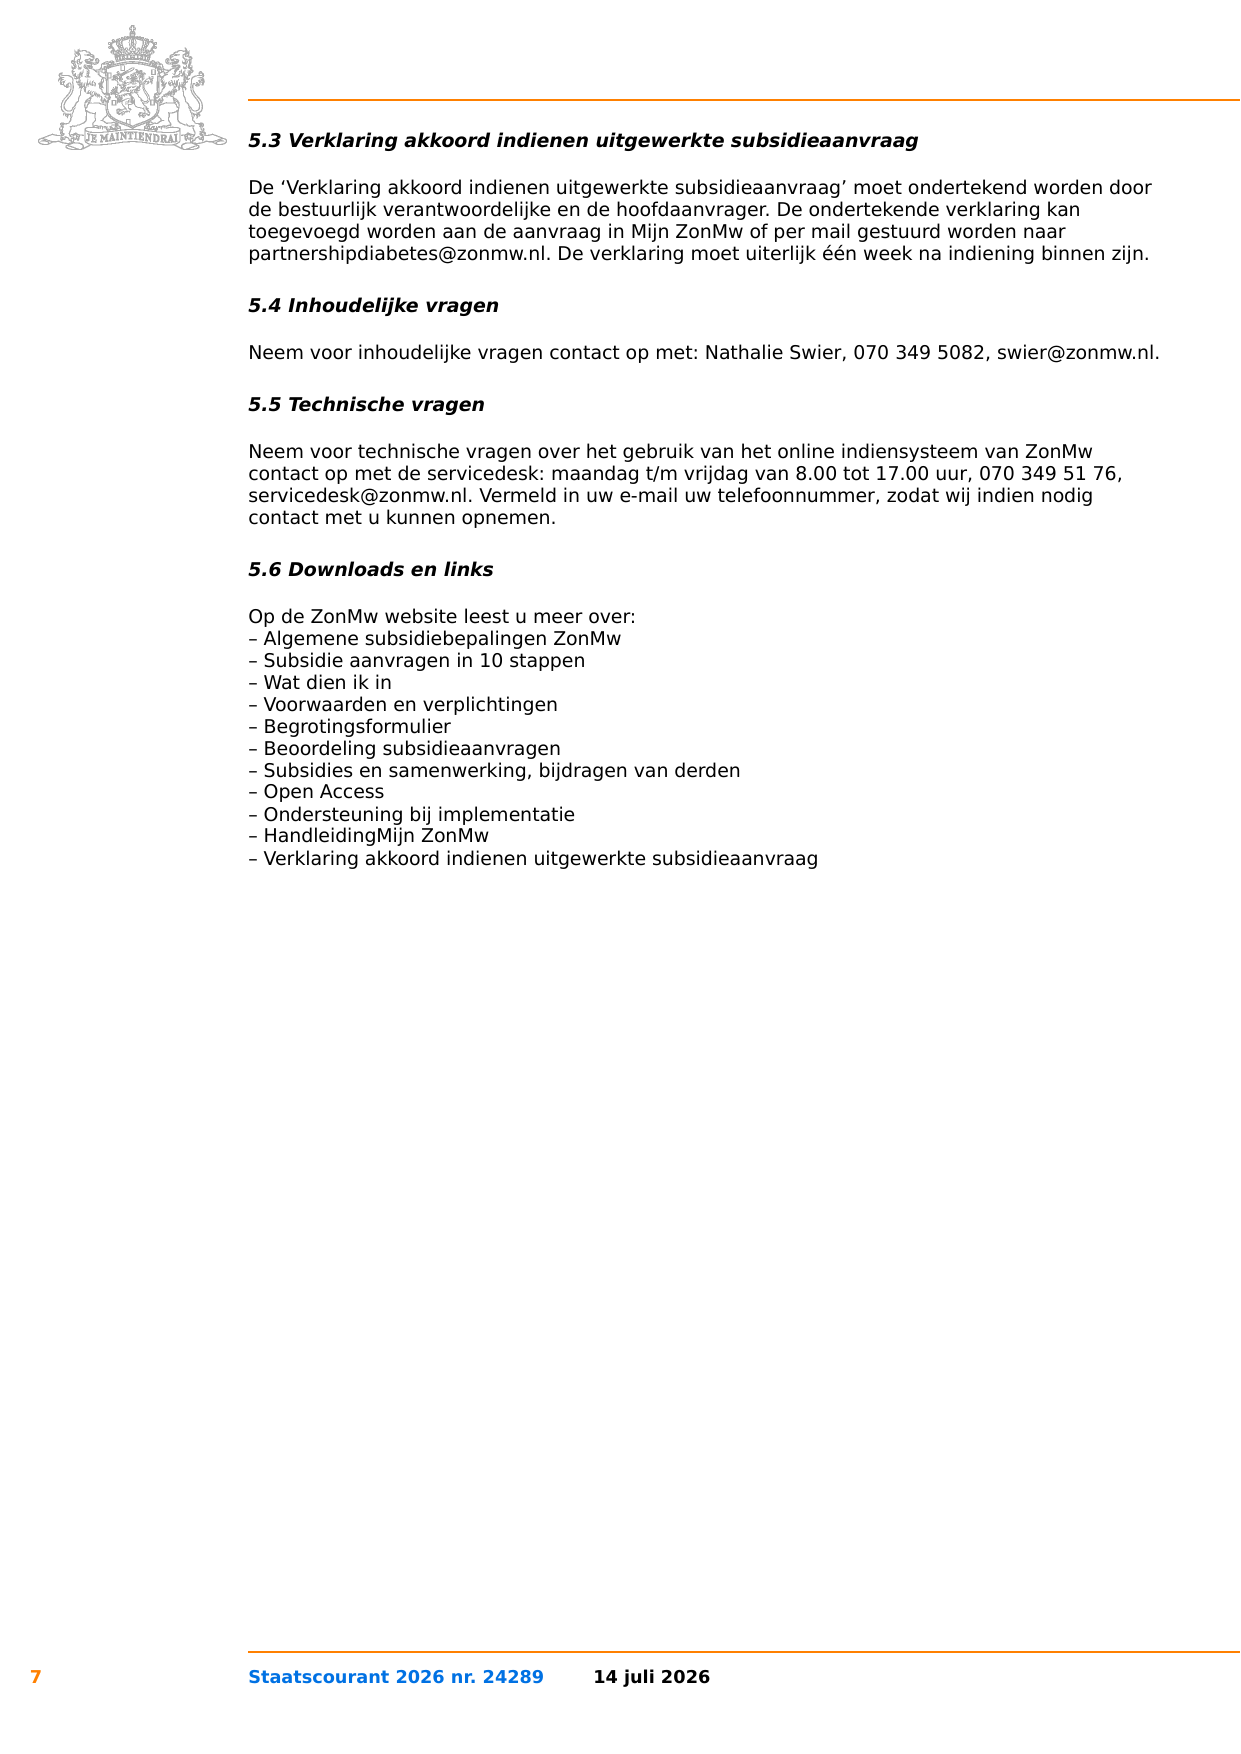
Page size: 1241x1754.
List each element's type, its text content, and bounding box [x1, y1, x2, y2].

text – Subsidie aanvragen in 10 stappen [248, 649, 1163, 672]
text De ‘Verklaring akkoord indienen uitgewerkte subsidieaanvraag’ moet ondertekend worden door de bestuurlijk verantwoordelijke en de hoofdaanvrager. De ondertekende verklaring kan toegevoegd worden aan de aanvraag in Mijn ZonMw of per mail gestuurd worden naar partnershipdiabetes@zonmw.nl. De verklaring moet uiterlijk één week na indiening binnen zijn. [248, 177, 1163, 265]
text – Ondersteuning bij implementatie [248, 803, 1163, 825]
text – Open Access [248, 781, 1163, 803]
text – Wat dien ik in [248, 672, 1163, 693]
subtitle 5.5 Technische vragen [248, 394, 1163, 416]
text – Begrotingsformulier [248, 716, 1163, 737]
text – Verklaring akkoord indienen uitgewerkte subsidieaanvraag [248, 847, 1163, 869]
text – HandleidingMijn ZonMw [248, 825, 1163, 847]
text Neem voor inhoudelijke vragen contact op met: Nathalie Swier, 070 349 5082, swier@zonmw.nl. [248, 342, 1163, 364]
text – Subsidies en samenwerking, bijdragen van derden [248, 759, 1163, 781]
text Op de ZonMw website leest u meer over: [248, 606, 1163, 628]
subtitle 5.4 Inhoudelijke vragen [248, 295, 1163, 317]
picture [38, 25, 227, 150]
text – Beoordeling subsidieaanvragen [248, 737, 1163, 759]
subtitle 5.3 Verklaring akkoord indienen uitgewerkte subsidieaanvraag [248, 130, 1163, 152]
subtitle 5.6 Downloads en links [248, 559, 1163, 581]
text – Algemene subsidiebepalingen ZonMw [248, 628, 1163, 649]
text – Voorwaarden en verplichtingen [248, 693, 1163, 716]
text Neem voor technische vragen over het gebruik van het online indiensysteem van ZonMw contact op met de servicedesk: maandag t/m vrijdag van 8.00 tot 17.00 uur, 070 349 51 76, servicedesk@zonmw.nl. Vermeld in uw e-mail uw telefoonnummer, zodat wij indien nodig contact met u kunnen opnemen. [248, 441, 1163, 529]
